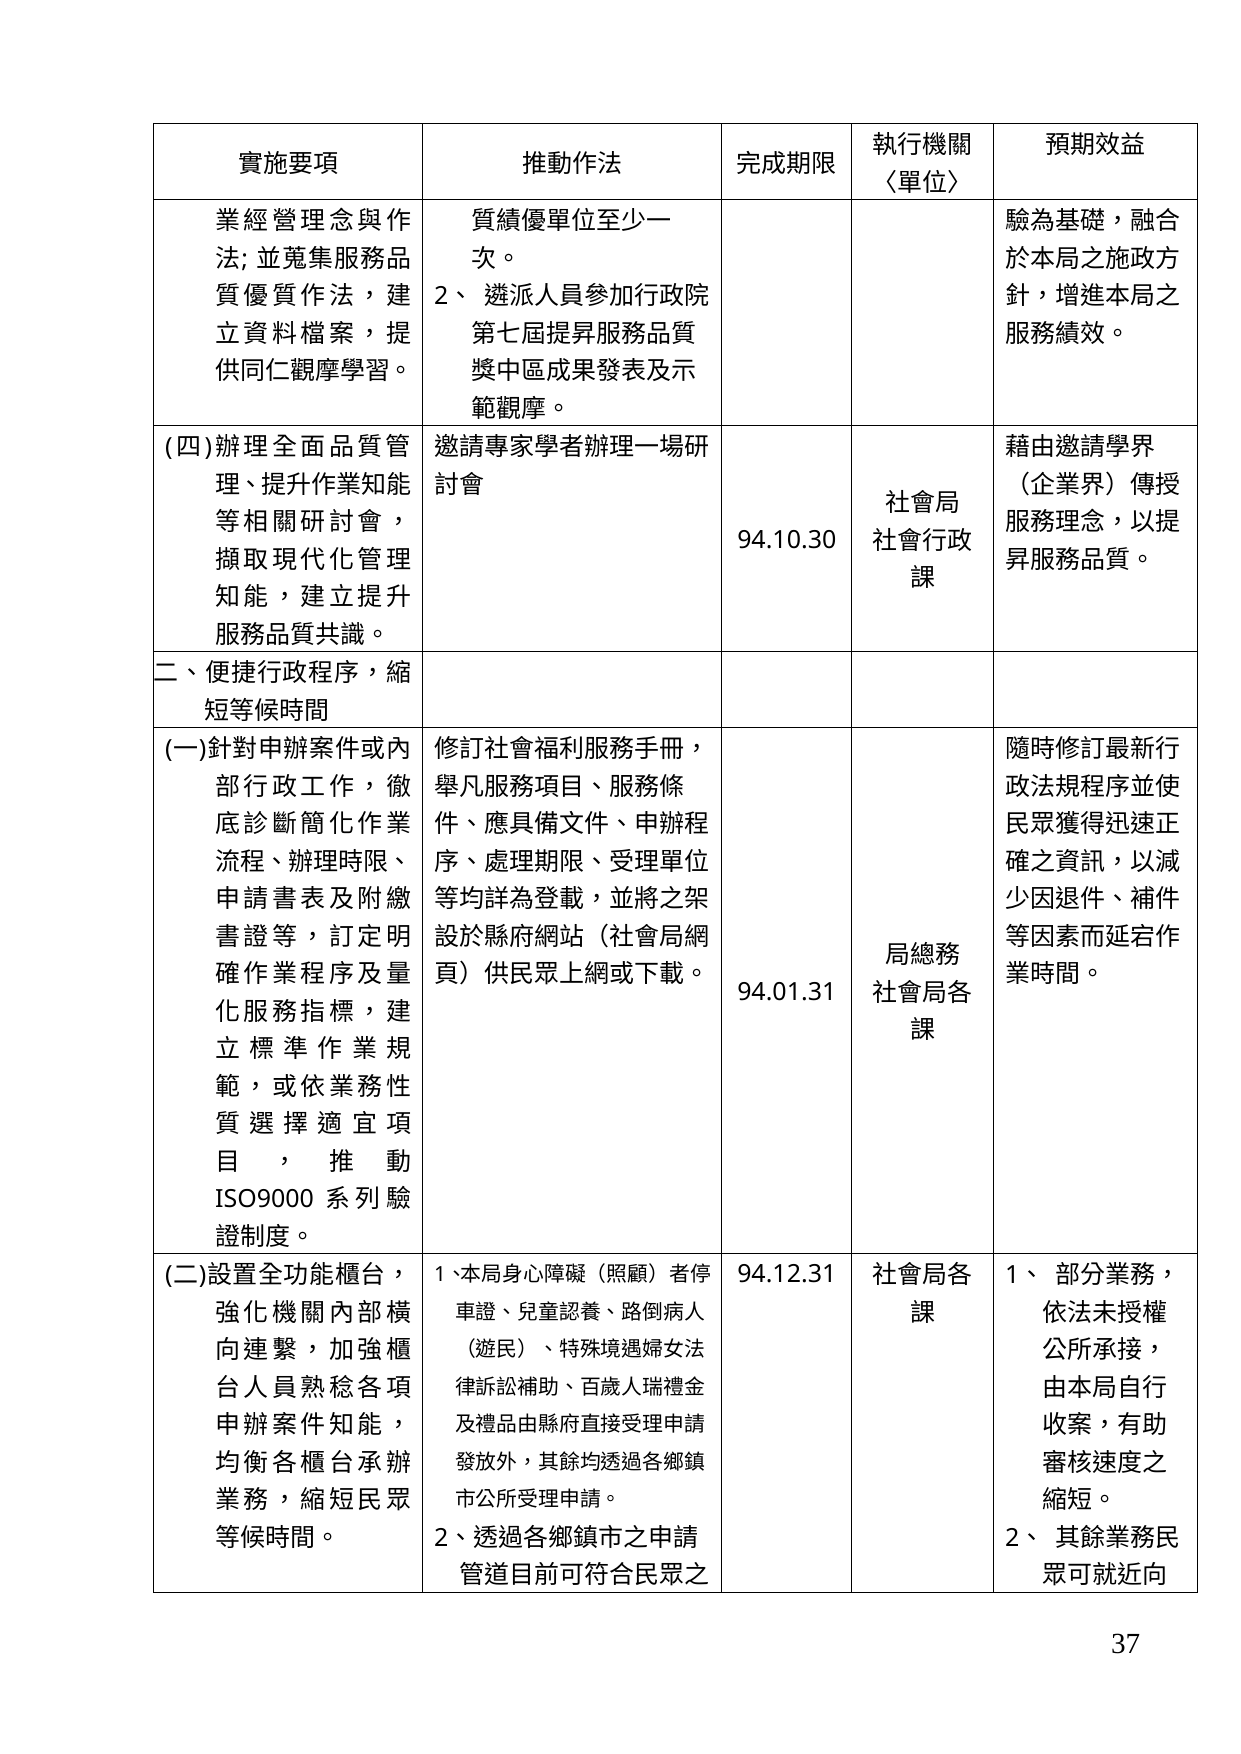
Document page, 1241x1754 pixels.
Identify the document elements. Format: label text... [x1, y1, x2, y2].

table_cell 社會局各課 [852, 1254, 993, 1592]
table_cell 邀請專家學者辦理一場研 討會 [423, 426, 721, 651]
table_cell 業經營理念與作法; 並蒐集服務品質優質作法，建立資料檔案，提供同仁觀摩學習。 [154, 200, 422, 425]
table_header 實施要項 [154, 124, 422, 199]
table_cell [852, 200, 993, 425]
table_cell 藉由邀請學界（企業界）傳授服務理念，以提昇服務品質。 [994, 426, 1197, 651]
table_cell 部分業務，依法未授權公所承接，由本局自行收案，有助審核速度之縮短。 其餘業務民眾可就近向公所申辦，可免舟車勞頓之苦。 [994, 1254, 1197, 1592]
table_cell (二)設置全功能櫃台，強化機關內部橫向連繫，加強櫃台人員熟稔各項申辦案件知能，均衡各櫃台承辦業務，縮短民眾等候時間。 [154, 1254, 422, 1592]
table_cell 94.10.30 [722, 426, 851, 651]
table_cell (四)辦理全面品質管理、提升作業知能等相關研討會，擷取現代化管理知能，建立提升服務品質共識。 [154, 426, 422, 651]
table_cell [423, 652, 721, 727]
table_header 完成期限 [722, 124, 851, 199]
table_cell 94.12.31 [722, 1254, 851, 1592]
table_header 執行機關 〈單位〉 [852, 124, 993, 199]
table_cell 社會局 社會行政課 [852, 426, 993, 651]
table_cell 驗為基礎，融合於本局之施政方針，增進本局之服務績效。 [994, 200, 1197, 425]
table_cell 隨時修訂最新行政法規程序並使民眾獲得迅速正確之資訊，以減少因退件、補件等因素而延宕作業時間。 [994, 728, 1197, 1253]
table_cell (一)針對申辦案件或內部行政工作，徹底診斷簡化作業流程、辦理時限、申請書表及附繳書證等，訂定明確作業程序及量化服務指標，建立標準作業規範，或依業務性質選擇適宜項目，推動ISO9000系列驗證制度。 [154, 728, 422, 1253]
table_cell 修訂社會福利服務手冊，舉凡服務項目、服務條件、應具備文件、申辦程序、處理期限、受理單位等均詳為登載，並將之架設於縣府網站（社會局網頁）供民眾上網或下載。 [423, 728, 721, 1253]
table_cell 1、本局身心障礙（照顧）者停車證、兒童認養、路倒病人（遊民）、特殊境遇婦女法律訴訟補助、百歲人瑞禮金及禮品由縣府直接受理申請發放外，其餘均透過各鄉鎮市公所受理申請。 2、透過各鄉鎮市之申請管道目前可符合民眾之 [423, 1254, 721, 1592]
table_cell 二、便捷行政程序，縮短等候時間 [154, 652, 422, 727]
table_cell [722, 200, 851, 425]
table_cell [994, 652, 1197, 727]
table_cell 94.01.31 [722, 728, 851, 1253]
table_cell 局總務 社會局各課 [852, 728, 993, 1253]
table_cell [722, 652, 851, 727]
table_cell 由局長率領課長以上幹部參訪93年度獲得本府及行政院服務品質績優單位至少一次。 遴派人員參加行政院第七屆提昇服務品質獎中區成果發表及示範觀摩。 [423, 200, 721, 425]
table_header 推動作法 [423, 124, 721, 199]
table_cell [852, 652, 993, 727]
table_header 預期效益 [994, 124, 1197, 199]
